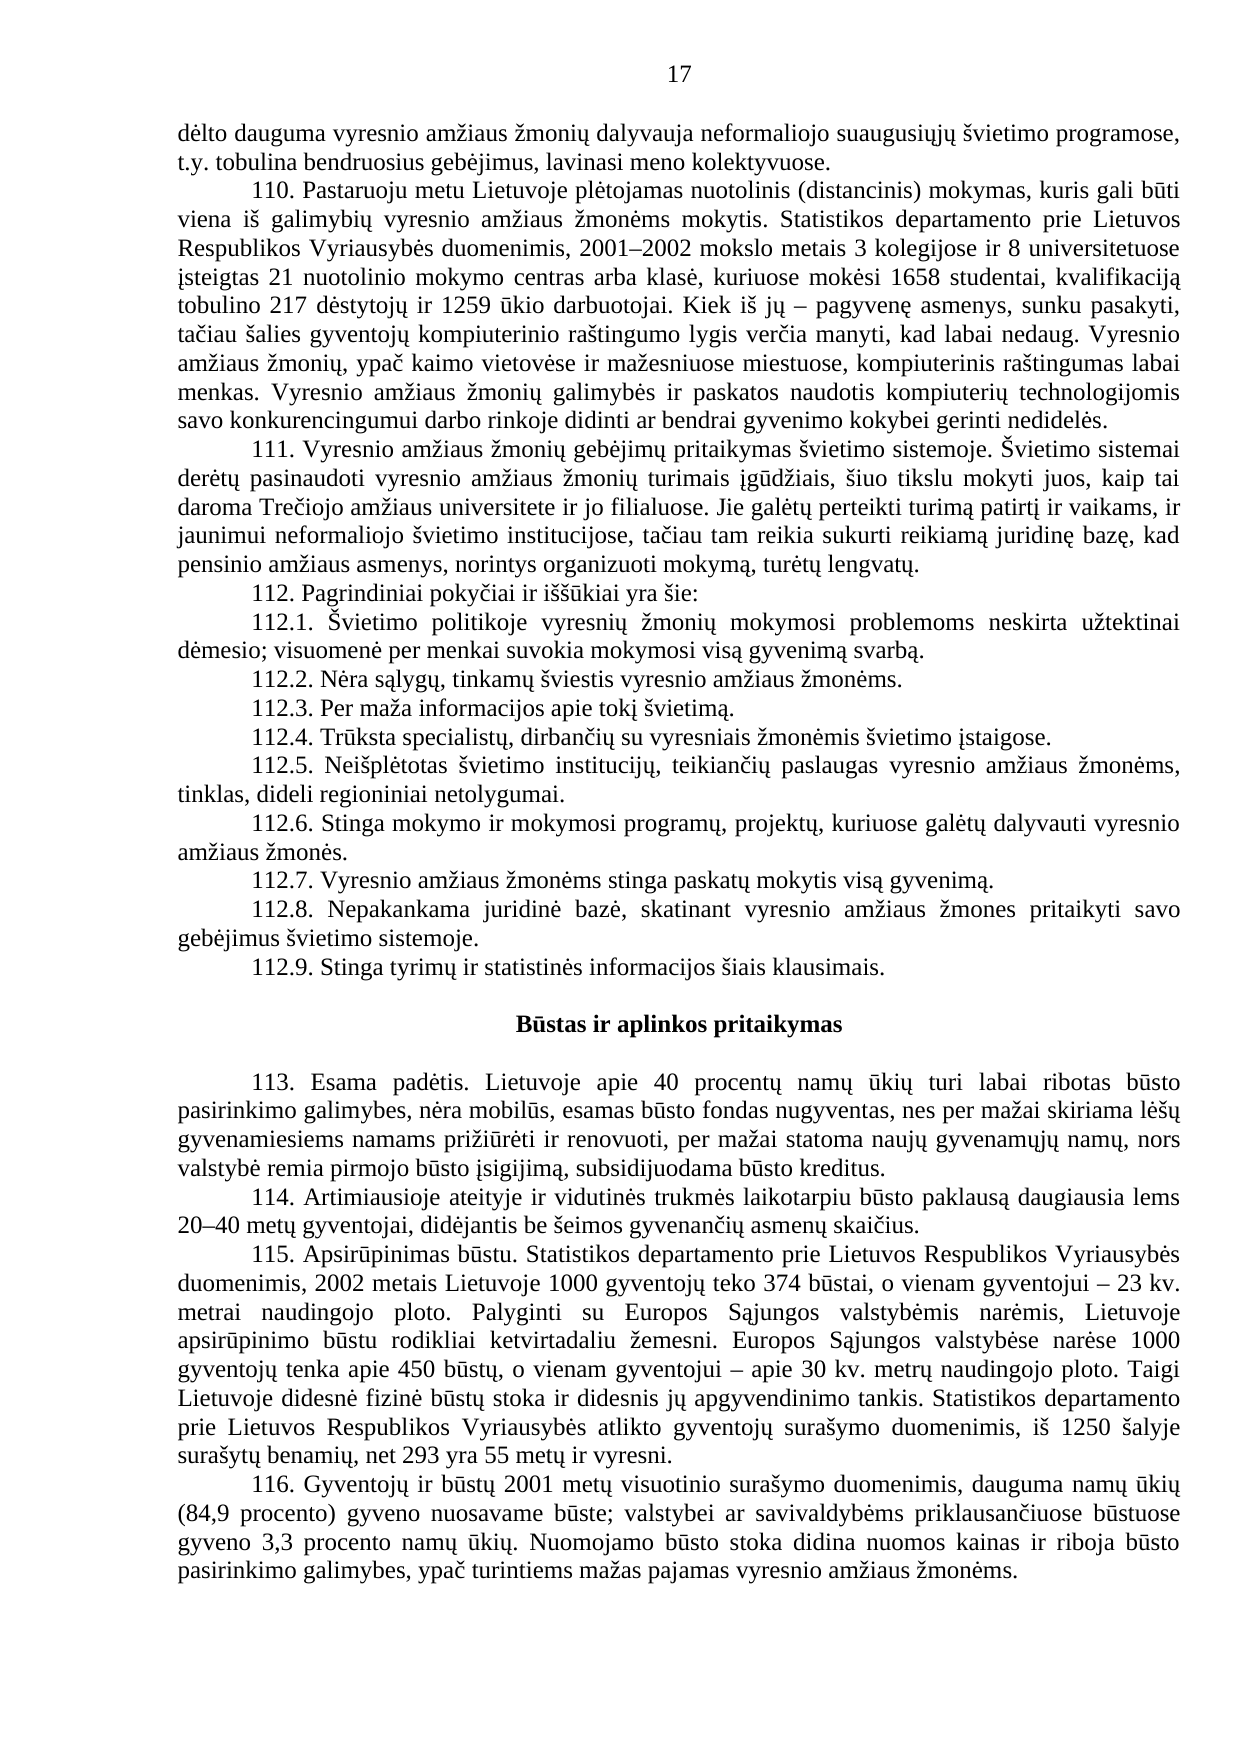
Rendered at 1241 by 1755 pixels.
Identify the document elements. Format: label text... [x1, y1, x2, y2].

text 116. Gyventojų ir būstų 2001 metų visuotinio surašymo duomenimis, dauguma namų ūkių (84,9 procento) gyveno nuosavame būste; valstybei ar savivaldybėms priklausančiuose būstuose gyveno 3,3 procento namų ūkių. Nuomojamo būsto stoka didina nuomos kainas ir riboja būsto pasirinkimo galimybes, ypač turintiems mažas pajamas vyresnio amžiaus žmonėms. [177, 1469, 1181, 1584]
text 112.8. Nepakankama juridinė bazė, skatinant vyresnio amžiaus žmones pritaikyti savo gebėjimus švietimo sistemoje. [177, 894, 1181, 952]
text 112.7. Vyresnio amžiaus žmonėms stinga paskatų mokytis visą gyvenimą. [177, 866, 1181, 894]
text 110. Pastaruoju metu Lietuvoje plėtojamas nuotolinis (distancinis) mokymas, kuris gali būti viena iš galimybių vyresnio amžiaus žmonėms mokytis. Statistikos departamento prie Lietuvos Respublikos Vyriausybės duomenimis, 2001–2002 mokslo metais 3 kolegijose ir 8 universitetuose įsteigtas 21 nuotolinio mokymo centras arba klasė, kuriuose mokėsi 1658 studentai, kvalifikaciją tobulino 217 dėstytojų ir 1259 ūkio darbuotojai. Kiek iš jų – pagyvenę asmenys, sunku pasakyti, tačiau šalies gyventojų kompiuterinio raštingumo lygis verčia manyti, kad labai nedaug. Vyresnio amžiaus žmonių, ypač kaimo vietovėse ir mažesniuose miestuose, kompiuterinis raštingumas labai menkas. Vyresnio amžiaus žmonių galimybės ir paskatos naudotis kompiuterių technologijomis savo konkurencingumui darbo rinkoje didinti ar bendrai gyvenimo kokybei gerinti nedidelės. [177, 176, 1181, 434]
text 112.5. Neišplėtotas švietimo institucijų, teikiančių paslaugas vyresnio amžiaus žmonėms, tinklas, dideli regioniniai netolygumai. [177, 751, 1181, 808]
text 112. Pagrindiniai pokyčiai ir iššūkiai yra šie: [177, 578, 1181, 607]
text 112.1. Švietimo politikoje vyresnių žmonių mokymosi problemoms neskirta užtektinai dėmesio; visuomenė per menkai suvokia mokymosi visą gyvenimą svarbą. [177, 607, 1181, 664]
text 113. Esama padėtis. Lietuvoje apie 40 procentų namų ūkių turi labai ribotas būsto pasirinkimo galimybes, nėra mobilūs, esamas būsto fondas nugyventas, nes per mažai skiriama lėšų gyvenamiesiems namams prižiūrėti ir renovuoti, per mažai statoma naujų gyvenamųjų namų, nors valstybė remia pirmojo būsto įsigijimą, subsidijuodama būsto kreditus. [177, 1067, 1181, 1182]
text 111. Vyresnio amžiaus žmonių gebėjimų pritaikymas švietimo sistemoje. Švietimo sistemai derėtų pasinaudoti vyresnio amžiaus žmonių turimais įgūdžiais, šiuo tikslu mokyti juos, kaip tai daroma Trečiojo amžiaus universitete ir jo filialuose. Jie galėtų perteikti turimą patirtį ir vaikams, ir jaunimui neformaliojo švietimo institucijose, tačiau tam reikia sukurti reikiamą juridinę bazę, kad pensinio amžiaus asmenys, norintys organizuoti mokymą, turėtų lengvatų. [177, 434, 1181, 578]
text 112.6. Stinga mokymo ir mokymosi programų, projektų, kuriuose galėtų dalyvauti vyresnio amžiaus žmonės. [177, 808, 1181, 866]
text Būstas ir aplinkos pritaikymas [177, 1009, 1181, 1038]
text 112.2. Nėra sąlygų, tinkamų šviestis vyresnio amžiaus žmonėms. [177, 664, 1181, 693]
text 114. Artimiausioje ateityje ir vidutinės trukmės laikotarpiu būsto paklausą daugiausia lems 20–40 metų gyventojai, didėjantis be šeimos gyvenančių asmenų skaičius. [177, 1182, 1181, 1239]
text dėlto dauguma vyresnio amžiaus žmonių dalyvauja neformaliojo suaugusiųjų švietimo programose, t.y. tobulina bendruosius gebėjimus, lavinasi meno kolektyvuose. [177, 118, 1181, 176]
text 112.4. Trūksta specialistų, dirbančių su vyresniais žmonėmis švietimo įstaigose. [177, 722, 1181, 751]
text 115. Apsirūpinimas būstu. Statistikos departamento prie Lietuvos Respublikos Vyriausybės duomenimis, 2002 metais Lietuvoje 1000 gyventojų teko 374 būstai, o vienam gyventojui – 23 kv. metrai naudingojo ploto. Palyginti su Europos Sąjungos valstybėmis narėmis, Lietuvoje apsirūpinimo būstu rodikliai ketvirtadaliu žemesni. Europos Sąjungos valstybėse narėse 1000 gyventojų tenka apie 450 būstų, o vienam gyventojui – apie 30 kv. metrų naudingojo ploto. Taigi Lietuvoje didesnė fizinė būstų stoka ir didesnis jų apgyvendinimo tankis. Statistikos departamento prie Lietuvos Respublikos Vyriausybės atlikto gyventojų surašymo duomenimis, iš 1250 šalyje surašytų benamių, net 293 yra 55 metų ir vyresni. [177, 1239, 1181, 1469]
text 112.9. Stinga tyrimų ir statistinės informacijos šiais klausimais. [177, 952, 1181, 981]
text 112.3. Per maža informacijos apie tokį švietimą. [177, 693, 1181, 722]
